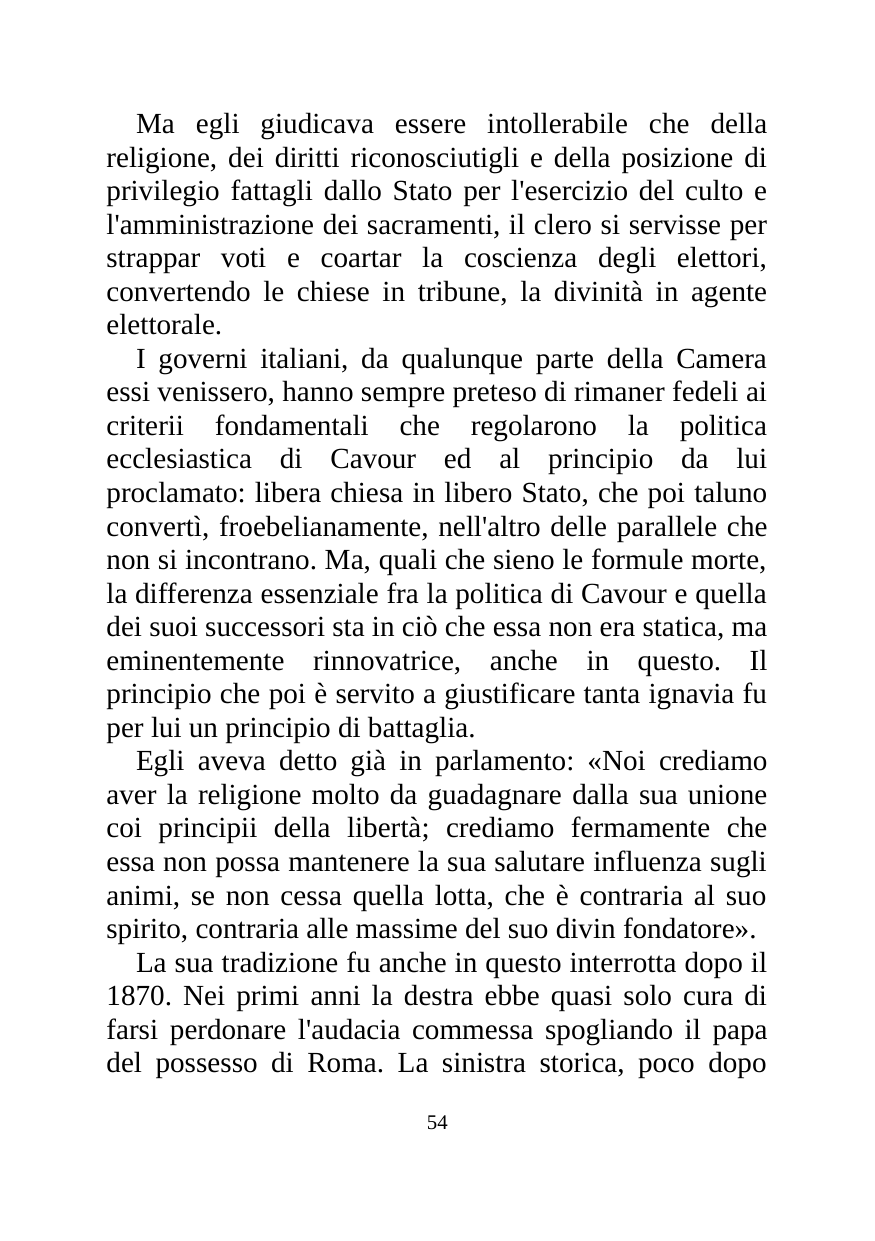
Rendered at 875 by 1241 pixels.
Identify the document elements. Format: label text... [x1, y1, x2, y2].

text Egli aveva detto già in parlamento: «Noi crediamo aver la religione molto da guadagnare dalla sua unione coi principii della libertà; crediamo fermamente che essa non possa mantenere la sua salutare influenza sugli animi, se non cessa quella lotta, che è contraria al suo spirito, contraria alle massime del suo divin fondatore». [106, 743, 768, 945]
text Ma egli giudicava essere intollerabile che della religione, dei diritti riconosciutigli e della posizione di privilegio fattagli dallo Stato per l'esercizio del culto e l'amministrazione dei sacramenti, il clero si servisse per strappar voti e coartar la coscienza degli elettori, convertendo le chiese in tribune, la divinità in agente elettorale. [106, 106, 768, 341]
text I governi italiani, da qualunque parte della Camera essi venissero, hanno sempre preteso di rimaner fedeli ai criterii fondamentali che regolarono la politica ecclesiastica di Cavour ed al principio da lui proclamato: libera chiesa in libero Stato, che poi taluno convertì, froebelianamente, nell'altro delle parallele che non si incontrano. Ma, quali che sieno le formule morte, la differenza essenziale fra la politica di Cavour e quella dei suoi successori sta in ciò che essa non era statica, ma eminentemente rinnovatrice, anche in questo. Il principio che poi è servito a giustificare tanta ignavia fu per lui un principio di battaglia. [106, 341, 768, 743]
text La sua tradizione fu anche in questo interrotta dopo il 1870. Nei primi anni la destra ebbe quasi solo cura di farsi perdonare l'audacia commessa spogliando il papa del possesso di Roma. La sinistra storica, poco dopo [106, 945, 768, 1079]
